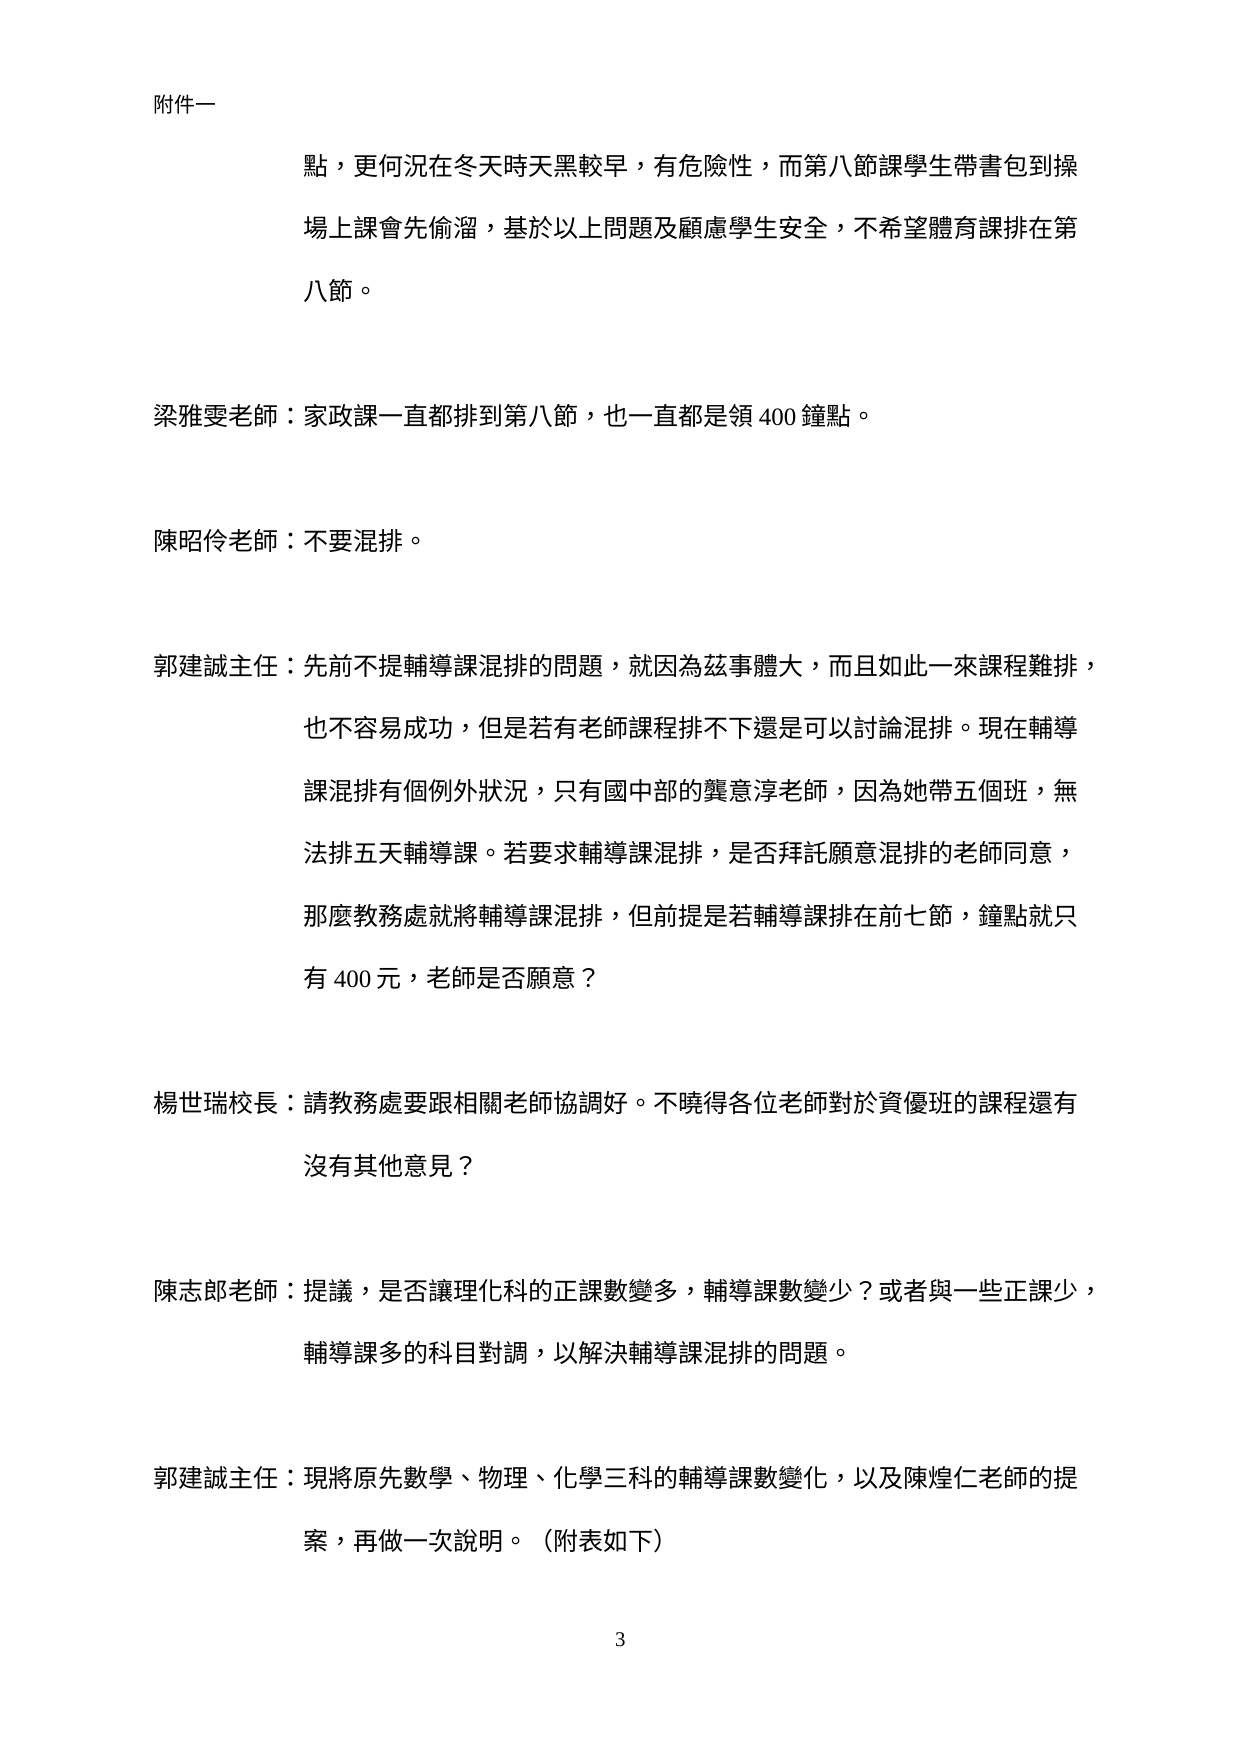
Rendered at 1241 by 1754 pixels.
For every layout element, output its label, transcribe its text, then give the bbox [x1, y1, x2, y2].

text 郭建誠主任：現將原先數學、物理、化學三科的輔導課數變化，以及陳煌仁老師的提案，再做一次說明。（附表如下） [153, 1435, 1087, 1560]
text 點，更何況在冬天時天黑較早，有危險性，而第八節課學生帶書包到操場上課會先偷溜，基於以上問題及顧慮學生安全，不希望體育課排在第八節。 [153, 123, 1087, 310]
text 陳昭伶老師：不要混排。 [153, 498, 1087, 560]
text 楊世瑞校長：請教務處要跟相關老師協調好。不曉得各位老師對於資優班的課程還有沒有其他意見？ [153, 1060, 1087, 1185]
text 陳志郎老師：提議，是否讓理化科的正課數變多，輔導課數變少？或者與一些正課少，輔導課多的科目對調，以解決輔導課混排的問題。 [153, 1248, 1087, 1373]
text 郭建誠主任：先前不提輔導課混排的問題，就因為茲事體大，而且如此一來課程難排，也不容易成功，但是若有老師課程排不下還是可以討論混排。現在輔導課混排有個例外狀況，只有國中部的龔意淳老師，因為她帶五個班，無法排五天輔導課。若要求輔導課混排，是否拜託願意混排的老師同意，那麼教務處就將輔導課混排，但前提是若輔導課排在前七節，鐘點就只有400元，老師是否願意？ [153, 623, 1087, 998]
text 梁雅雯老師：家政課一直都排到第八節，也一直都是領400鐘點。 [153, 373, 1087, 435]
